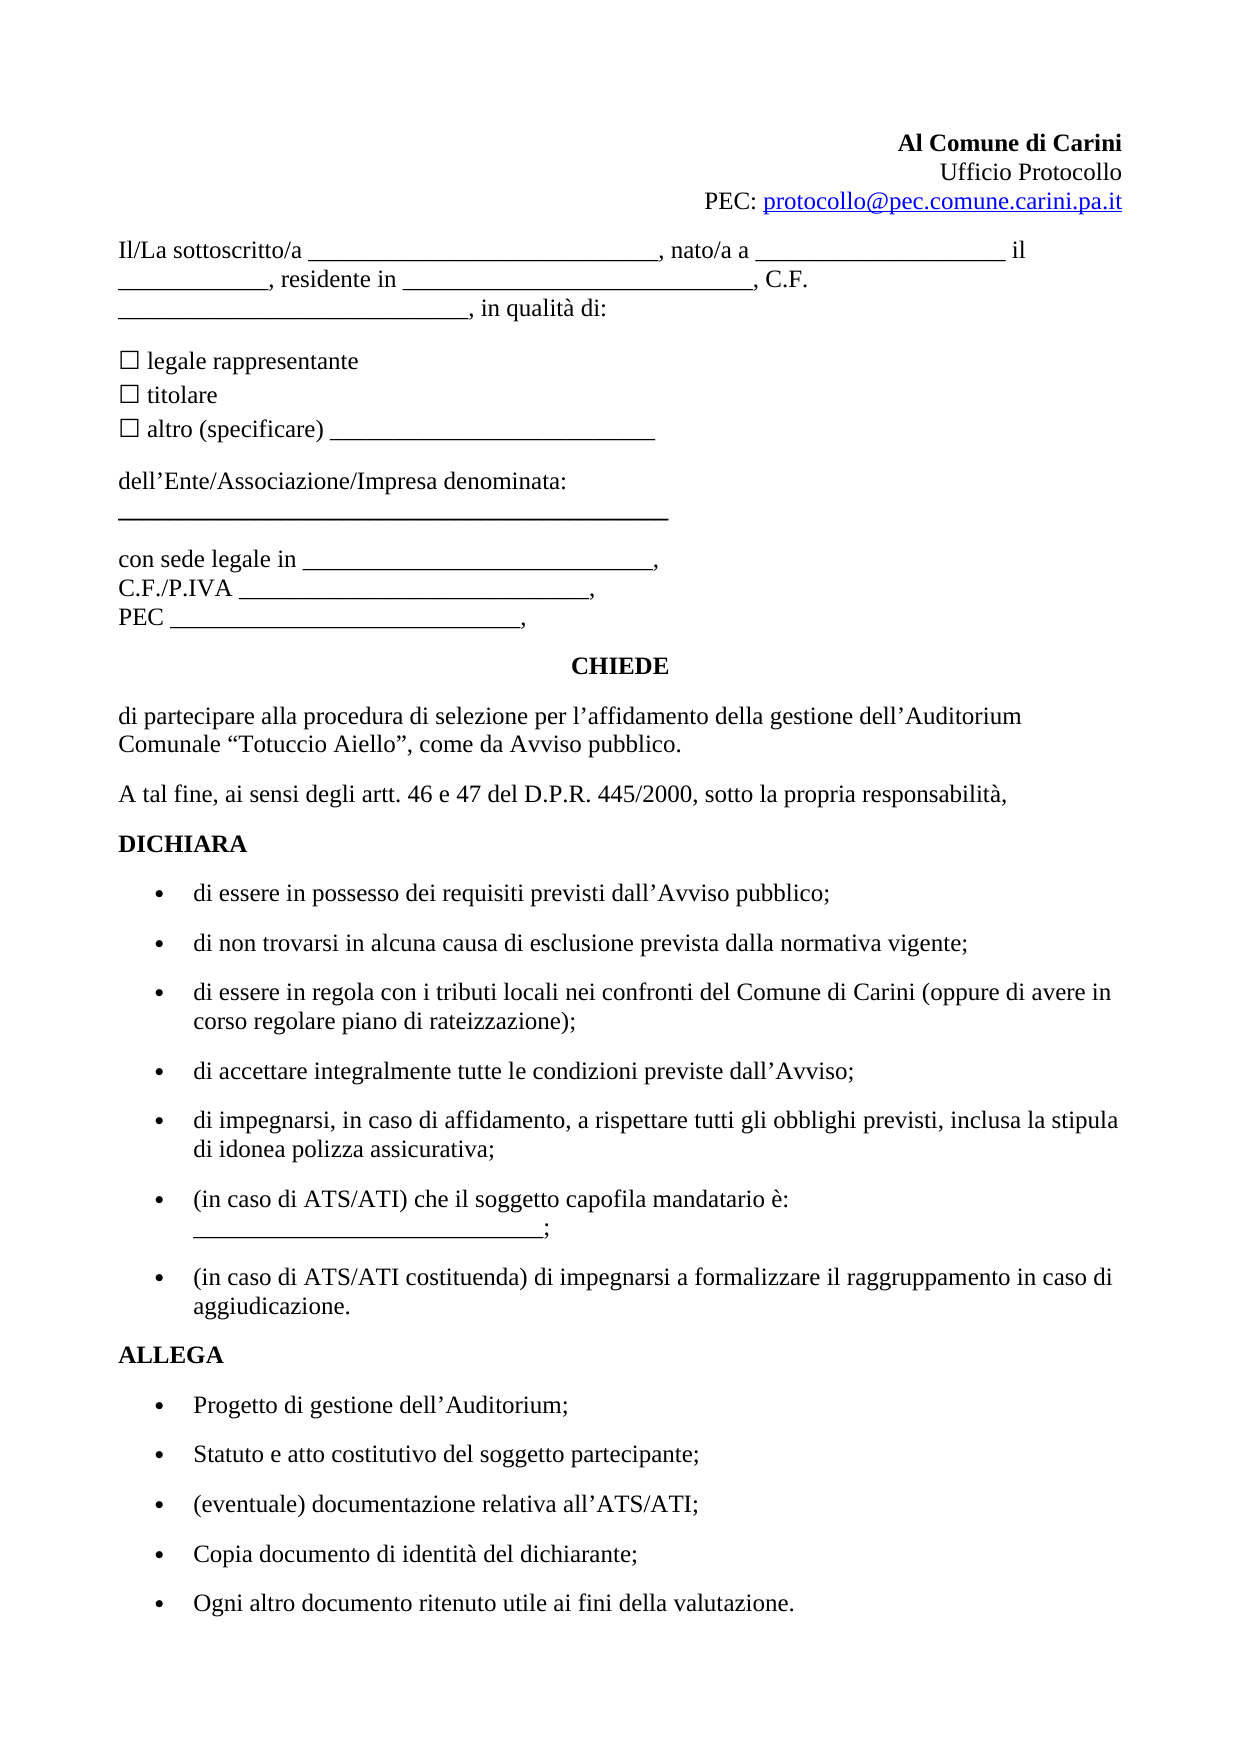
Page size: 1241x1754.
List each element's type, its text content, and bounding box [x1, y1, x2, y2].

list (in caso di ATS/ATI costituenda) di impegnarsi a formalizzare il raggruppamento in caso di aggiudicazione. [156, 1262, 1122, 1319]
text di partecipare alla procedura di selezione per l’affidamento della gestione dell’Auditorium Comunale “Totuccio Aiello”, come da Avviso pubblico. [118, 701, 1122, 758]
text ALLEGA [118, 1340, 1122, 1369]
list Statuto e atto costitutivo del soggetto partecipante; [156, 1439, 1122, 1468]
text Il/La sottoscritto/a ____________________________, nato/a a ____________________ il ____________, residente in ____________________________, C.F. ____________________________, in qualità di: [118, 236, 1122, 322]
list di impegnarsi, in caso di affidamento, a rispettare tutti gli obblighi previsti, inclusa la stipula di idonea polizza assicurativa; [156, 1105, 1122, 1163]
text A tal fine, ai sensi degli artt. 46 e 47 del D.P.R. 445/2000, sotto la propria responsabilità, [118, 779, 1122, 808]
text CHIEDE [118, 651, 1122, 680]
text Al Comune di Carini Ufficio Protocollo PEC: protocollo@pec.comune.carini.pa.it [118, 128, 1122, 215]
text dell’Ente/Associazione/Impresa denominata: ____________________________________________ [118, 466, 1122, 523]
list (eventuale) documentazione relativa all’ATS/ATI; [156, 1489, 1122, 1518]
list di essere in possesso dei requisiti previsti dall’Avviso pubblico; [156, 878, 1122, 907]
list di non trovarsi in alcuna causa di esclusione prevista dalla normativa vigente; [156, 928, 1122, 957]
list di essere in regola con i tributi locali nei confronti del Comune di Carini (oppure di avere in corso regolare piano di rateizzazione); [156, 977, 1122, 1035]
text ☐ legale rappresentante ☐ titolare ☐ altro (specificare) __________________________ [118, 343, 1122, 445]
list Copia documento di identità del dichiarante; [156, 1539, 1122, 1567]
list di accettare integralmente tutte le condizioni previste dall’Avviso; [156, 1056, 1122, 1084]
list Progetto di gestione dell’Auditorium; [156, 1390, 1122, 1419]
list (in caso di ATS/ATI) che il soggetto capofila mandatario è: ____________________________; [156, 1184, 1122, 1241]
text DICHIARA [118, 829, 1122, 857]
list Ogni altro documento ritenuto utile ai fini della valutazione. [156, 1588, 1122, 1617]
text con sede legale in ____________________________, C.F./P.IVA ____________________________, PEC ____________________________, [118, 544, 1122, 630]
